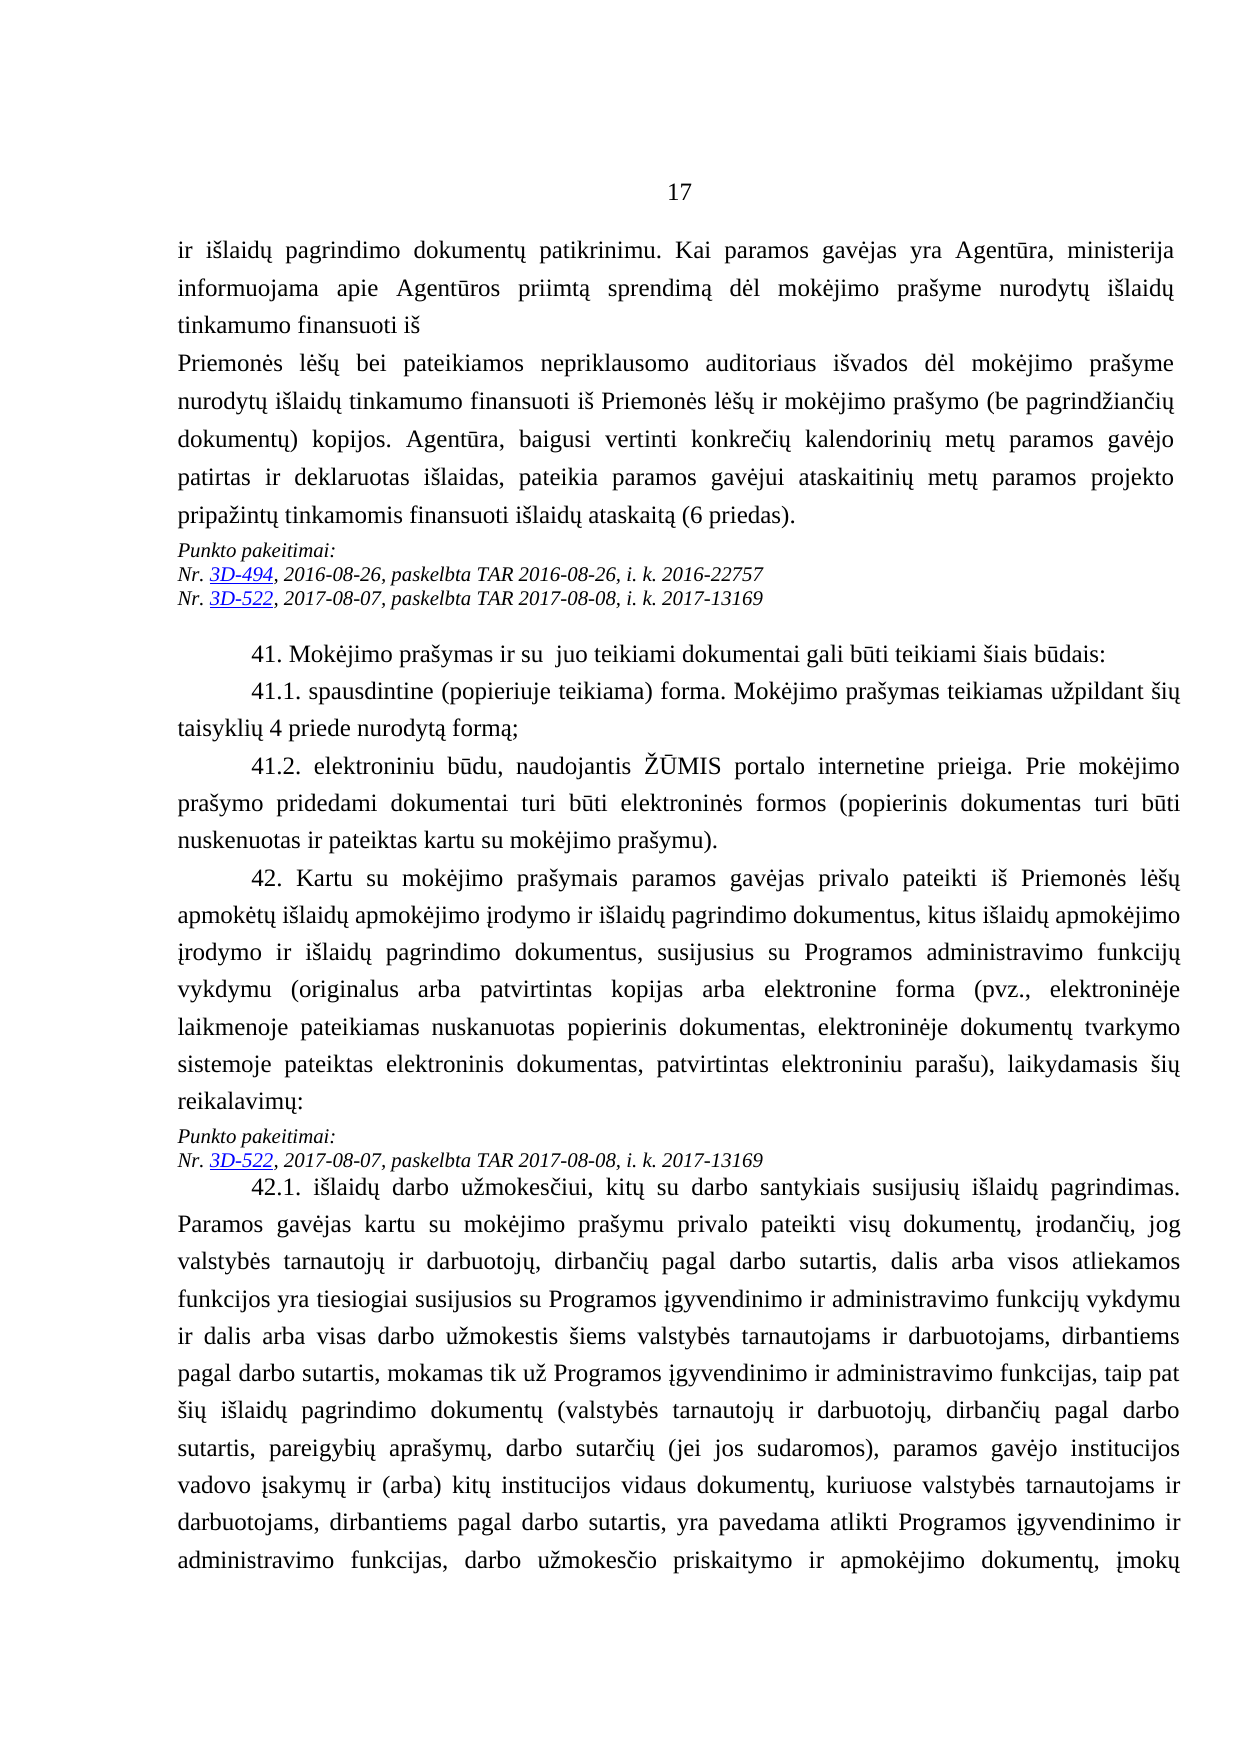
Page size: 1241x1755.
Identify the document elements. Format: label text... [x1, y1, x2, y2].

text Nr. 3D-522, 2017-08-07, paskelbta TAR 2017-08-08, i. k. 2017-13169 [177, 586, 1181, 610]
text 41.1. spausdintine (popieriuje teikiama) forma. Mokėjimo prašymas teikiamas užpildant šių taisyklių 4 priede nurodytą formą; [177, 676, 1181, 742]
text Punkto pakeitimai: [177, 538, 1181, 562]
text 41. Mokėjimo prašymas ir su juo teikiami dokumentai gali būti teikiami šiais būdais: [177, 639, 1181, 668]
text Nr. 3D-522, 2017-08-07, paskelbta TAR 2017-08-08, i. k. 2017-13169 [177, 1148, 1181, 1172]
text 42. Kartu su mokėjimo prašymais paramos gavėjas privalo pateikti iš Priemonės lėšų apmokėtų išlaidų apmokėjimo įrodymo ir išlaidų pagrindimo dokumentus, kitus išlaidų apmokėjimo įrodymo ir išlaidų pagrindimo dokumentus, susijusius su Programos administravimo funkcijų vykdymu (originalus arba patvirtintas kopijas arba elektronine forma (pvz., elektroninėje laikmenoje pateikiamas nuskanuotas popierinis dokumentas, elektroninėje dokumentų tvarkymo sistemoje pateiktas elektroninis dokumentas, patvirtintas elektroniniu parašu), laikydamasis šių reikalavimų: [177, 863, 1181, 1115]
text 42.1. išlaidų darbo užmokesčiui, kitų su darbo santykiais susijusių išlaidų pagrindimas. Paramos gavėjas kartu su mokėjimo prašymu privalo pateikti visų dokumentų, įrodančių, jog valstybės tarnautojų ir darbuotojų, dirbančių pagal darbo sutartis, dalis arba visos atliekamos funkcijos yra tiesiogiai susijusios su Programos įgyvendinimo ir administravimo funkcijų vykdymu ir dalis arba visas darbo užmokestis šiems valstybės tarnautojams ir darbuotojams, dirbantiems pagal darbo sutartis, mokamas tik už Programos įgyvendinimo ir administravimo funkcijas, taip pat šių išlaidų pagrindimo dokumentų (valstybės tarnautojų ir darbuotojų, dirbančių pagal darbo sutartis, pareigybių aprašymų, darbo sutarčių (jei jos sudaromos), paramos gavėjo institucijos vadovo įsakymų ir (arba) kitų institucijos vidaus dokumentų, kuriuose valstybės tarnautojams ir darbuotojams, dirbantiems pagal darbo sutartis, yra pavedama atlikti Programos įgyvendinimo ir administravimo funkcijas, darbo užmokesčio priskaitymo ir apmokėjimo dokumentų, įmokų [177, 1172, 1181, 1573]
text 41.2. elektroniniu būdu, naudojantis ŽŪMIS portalo internetine prieiga. Prie mokėjimo prašymo pridedami dokumentai turi būti elektroninės formos (popierinis dokumentas turi būti nuskenuotas ir pateiktas kartu su mokėjimo prašymu). [177, 751, 1181, 854]
text Priemonės lėšų bei pateikiamos nepriklausomo auditoriaus išvados dėl mokėjimo prašyme nurodytų išlaidų tinkamumo finansuoti iš Priemonės lėšų ir mokėjimo prašymo (be pagrindžiančių dokumentų) kopijos. Agentūra, baigusi vertinti konkrečių kalendorinių metų paramos gavėjo patirtas ir deklaruotas išlaidas, pateikia paramos gavėjui ataskaitinių metų paramos projekto pripažintų tinkamomis finansuoti išlaidų ataskaitą (6 priedas). [177, 348, 1175, 529]
text ir išlaidų pagrindimo dokumentų patikrinimu. Kai paramos gavėjas yra Agentūra, ministerija informuojama apie Agentūros priimtą sprendimą dėl mokėjimo prašyme nurodytų išlaidų tinkamumo finansuoti iš [177, 235, 1175, 339]
text Punkto pakeitimai: [177, 1124, 1181, 1148]
text Nr. 3D-494, 2016-08-26, paskelbta TAR 2016-08-26, i. k. 2016-22757 [177, 562, 1181, 586]
